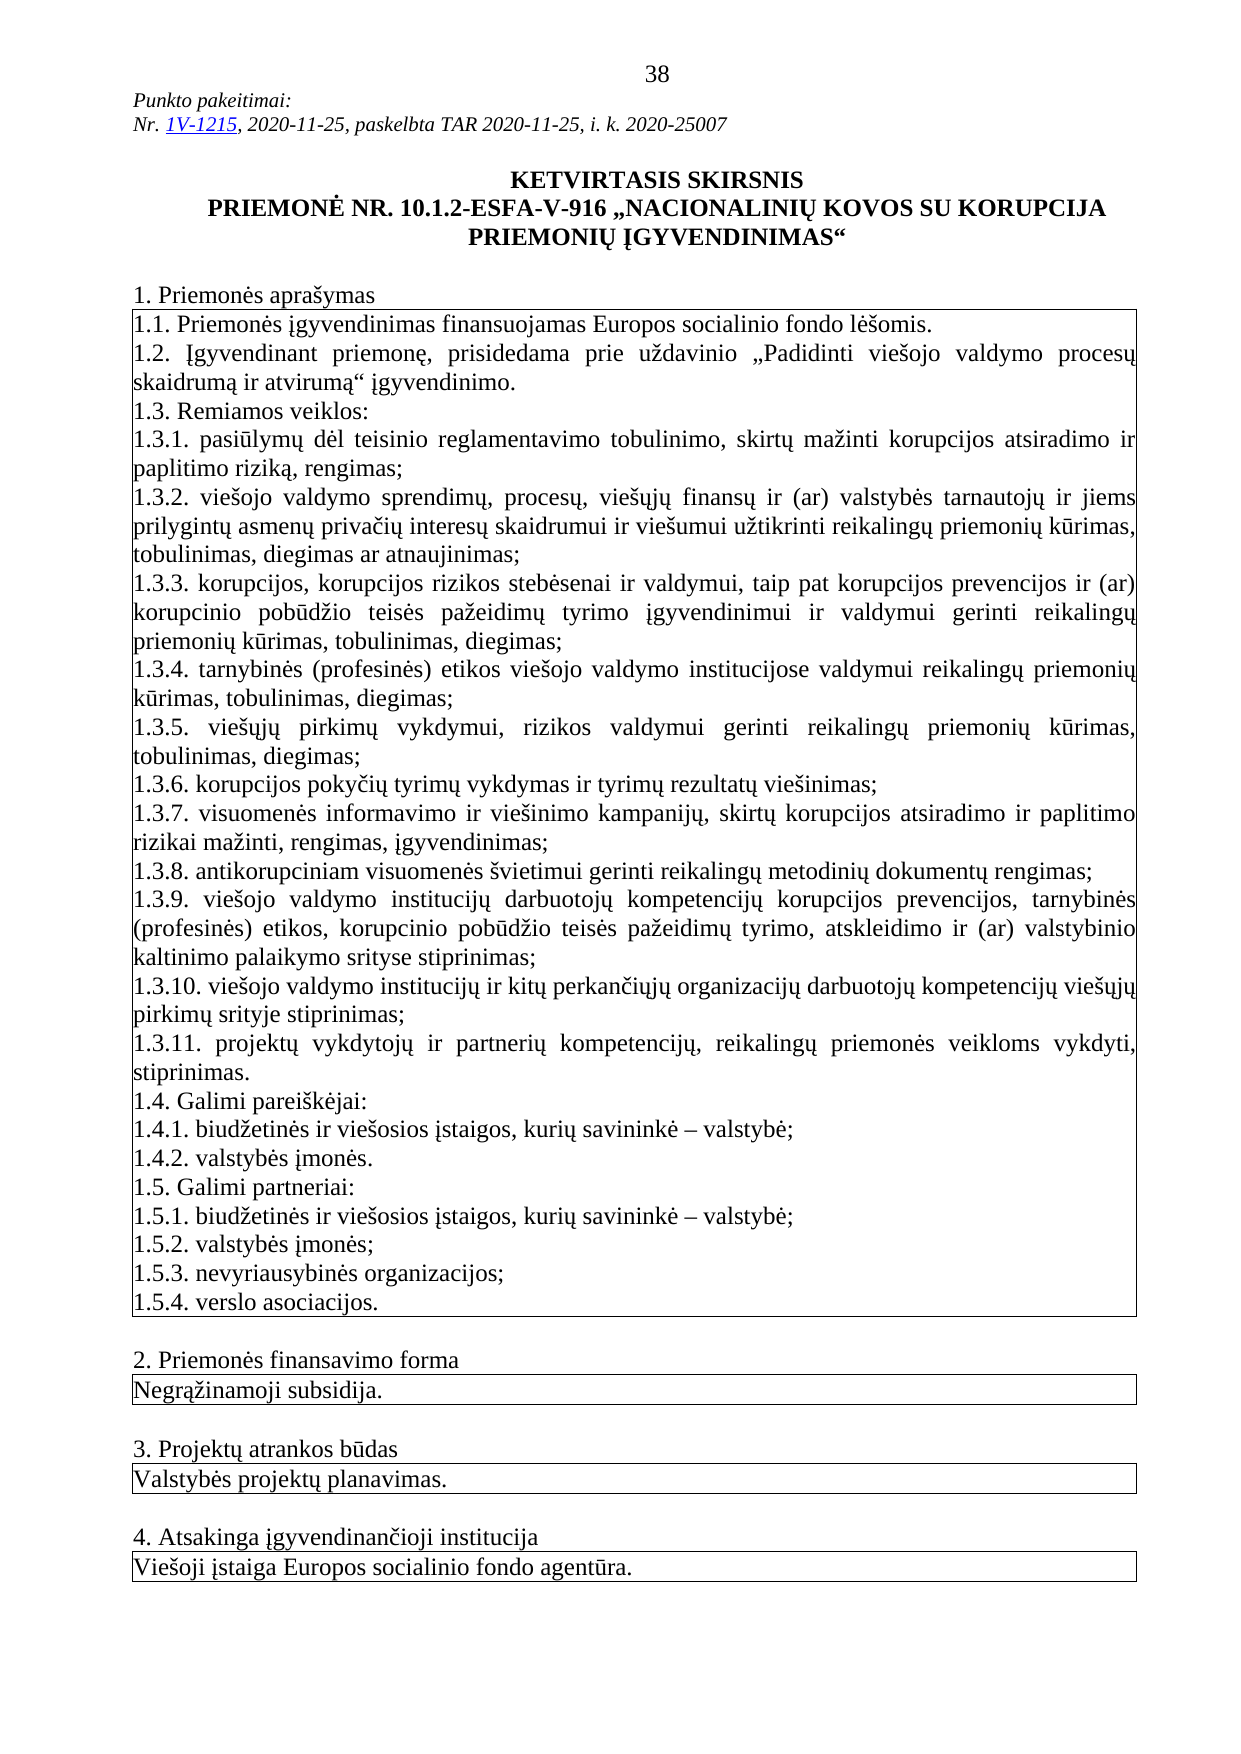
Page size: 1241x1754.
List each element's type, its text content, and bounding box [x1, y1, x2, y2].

text KETVIRTASIS SKIRSNIS [133, 165, 1181, 193]
text PRIEMONĖ NR. 10.1.2-ESFA-V-916 „NACIONALINIŲ KOVOS SU KORUPCIJA PRIEMONIŲ ĮGYVENDINIMAS“ [133, 193, 1181, 251]
text Punkto pakeitimai: [133, 88, 1181, 112]
text Nr. 1V-1215, 2020-11-25, paskelbta TAR 2020-11-25, i. k. 2020-25007 [133, 112, 1181, 136]
table_cell 1.4. Galimi pareiškėjai: 1.4.1. biudžetinės ir viešosios įstaigos, kurių savininkė – valstybė; 1.4.2. valstybės įmonės. 1.5. Galimi partneriai: 1.5.1. biudžetinės ir viešosios įstaigos, kurių savininkė – valstybė; 1.5.2. valstybės įmonės; 1.5.3. nevyriausybinės organizacijos; 1.5.4. verslo asociacijos. [133, 1086, 1136, 1316]
table_cell 1.3. Remiamos veiklos: 1.3.1. pasiūlymų dėl teisinio reglamentavimo tobulinimo, skirtų mažinti korupcijos atsiradimo ir paplitimo riziką, rengimas; 1.3.2. viešojo valdymo sprendimų, procesų, viešųjų finansų ir (ar) valstybės tarnautojų ir jiems prilygintų asmenų privačių interesų skaidrumui ir viešumui užtikrinti reikalingų priemonių kūrimas, tobulinimas, diegimas ar atnaujinimas; 1.3.3. korupcijos, korupcijos rizikos stebėsenai ir valdymui, taip pat korupcijos prevencijos ir (ar) korupcinio pobūdžio teisės pažeidimų tyrimo įgyvendinimui ir valdymui gerinti reikalingų priemonių kūrimas, tobulinimas, diegimas; 1.3.4. tarnybinės (profesinės) etikos viešojo valdymo institucijose valdymui reikalingų priemonių kūrimas, tobulinimas, diegimas; 1.3.5. viešųjų pirkimų vykdymui, rizikos valdymui gerinti reikalingų priemonių kūrimas, tobulinimas, diegimas; 1.3.6. korupcijos pokyčių tyrimų vykdymas ir tyrimų rezultatų viešinimas; 1.3.7. visuomenės informavimo ir viešinimo kampanijų, skirtų korupcijos atsiradimo ir paplitimo rizikai mažinti, rengimas, įgyvendinimas; 1.3.8. antikorupciniam visuomenės švietimui gerinti reikalingų metodinių dokumentų rengimas; 1.3.9. viešojo valdymo institucijų darbuotojų kompetencijų korupcijos prevencijos, tarnybinės (profesinės) etikos, korupcinio pobūdžio teisės pažeidimų tyrimo, atskleidimo ir (ar) valstybinio kaltinimo palaikymo srityse stiprinimas; 1.3.10. viešojo valdymo institucijų ir kitų perkančiųjų organizacijų darbuotojų kompetencijų viešųjų pirkimų srityje stiprinimas; 1.3.11. projektų vykdytojų ir partnerių kompetencijų, reikalingų priemonės veikloms vykdyti, stiprinimas. [133, 396, 1136, 1086]
table_header 1.1. Priemonės įgyvendinimas finansuojamas Europos socialinio fondo lėšomis. [133, 310, 1136, 338]
text 4. Atsakinga įgyvendinančioji institucija [133, 1522, 1181, 1551]
text 3. Projektų atrankos būdas [133, 1434, 1181, 1463]
table_cell 1.2. Įgyvendinant priemonę, prisidedama prie uždavinio „Padidinti viešojo valdymo procesų skaidrumą ir atvirumą“ įgyvendinimo. [133, 338, 1136, 396]
text 2. Priemonės finansavimo forma [133, 1346, 1181, 1374]
table_header Viešoji įstaiga Europos socialinio fondo agentūra. [133, 1552, 1136, 1581]
table_header Negrąžinamoji subsidija. [133, 1375, 1136, 1404]
table_header Valstybės projektų planavimas. [133, 1464, 1136, 1492]
text 1. Priemonės aprašymas [133, 280, 1181, 308]
